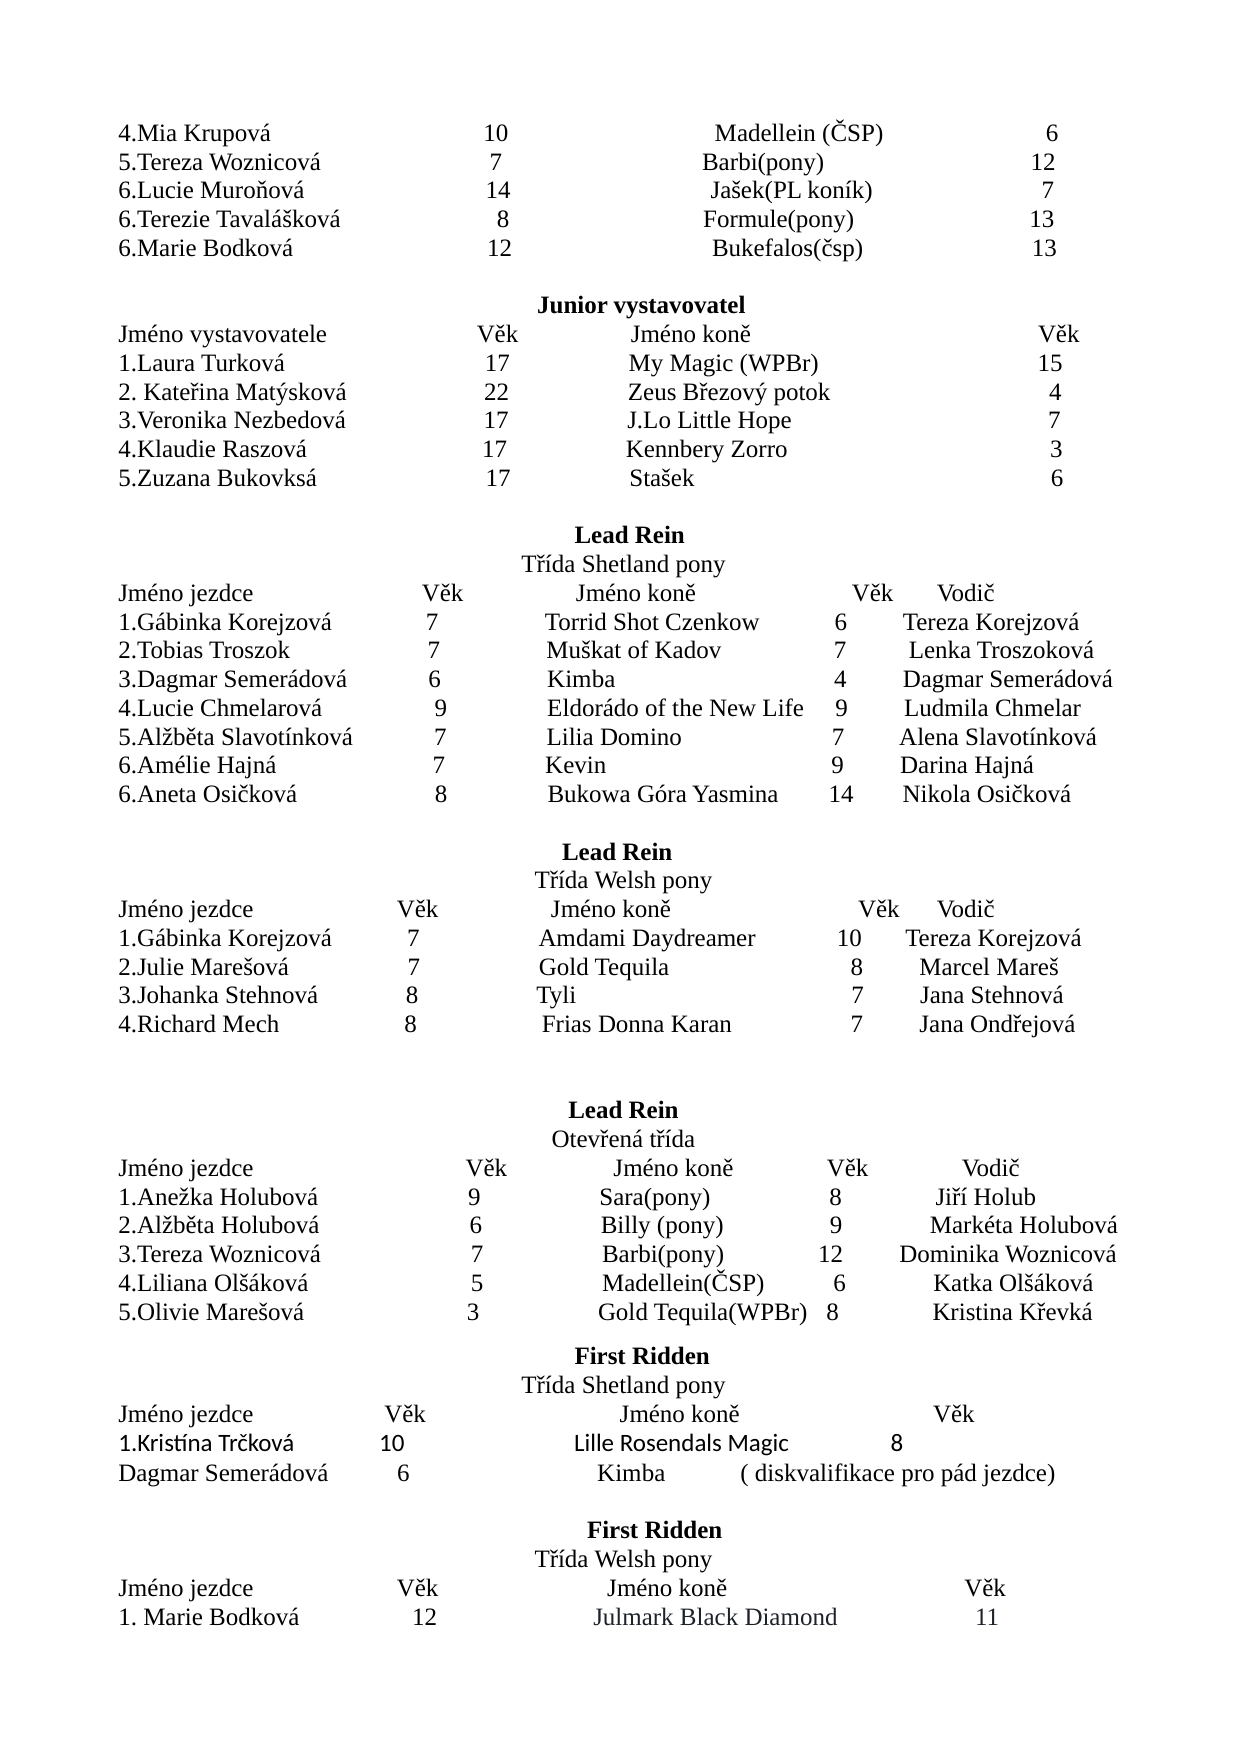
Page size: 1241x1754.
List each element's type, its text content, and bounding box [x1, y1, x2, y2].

text 1. Marie Bodková 12 Julmark Black Diamond 11 [118, 1602, 1122, 1630]
text 2.Tobias Troszok 7 Muškat of Kadov 7 Lenka Troszoková [118, 636, 1122, 664]
text 4.Richard Mech 8 Frias Donna Karan 7 Jana Ondřejová [118, 1009, 1122, 1038]
text 4.Klaudie Raszová 17 Kennbery Zorro 3 [118, 434, 1122, 463]
text 1.Gábinka Korejzová 7 Amdami Daydreamer 10 Tereza Korejzová [118, 923, 1122, 952]
text Otevřená třída [118, 1124, 1122, 1153]
text Lead Rein [118, 837, 1122, 866]
text 6.Amélie Hajná 7 Kevin 9 Darina Hajná [118, 751, 1122, 779]
text 3.Dagmar Semerádová 6 Kimba 4 Dagmar Semerádová [118, 664, 1122, 693]
text First Ridden [118, 1341, 1122, 1370]
text Lead Rein [118, 521, 1122, 549]
text 3.Tereza Woznicová 7 Barbi(pony) 12 Dominika Woznicová [118, 1239, 1122, 1268]
text 6.Aneta Osičková 8 Bukowa Góra Yasmina 14 Nikola Osičková [118, 779, 1122, 808]
text Junior vystavovatel [118, 291, 1122, 319]
text 5.Zuzana Bukovksá 17 Stašek 6 [118, 463, 1122, 492]
text 6.Lucie Muroňová 14 Jašek(PL koník) 7 [118, 176, 1122, 204]
text Dagmar Semerádová 6 Kimba ( diskvalifikace pro pád jezdce) [118, 1458, 1122, 1487]
text 5.Alžběta Slavotínková 7 Lilia Domino 7 Alena Slavotínková [118, 722, 1122, 751]
text Jméno jezdce Věk Jméno koně Věk Vodič [118, 1153, 1122, 1182]
text 1.Laura Turková 17 My Magic (WPBr) 15 [118, 348, 1122, 377]
text 6.Terezie Tavalášková 8 Formule(pony) 13 [118, 204, 1122, 233]
text 2.Alžběta Holubová 6 Billy (pony) 9 Markéta Holubová [118, 1211, 1122, 1239]
text 1.Kristína Trčková 10 Lille Rosendals Magic 8 [118, 1427, 1122, 1458]
text Lead Rein [118, 1096, 1122, 1124]
text Jméno jezdce Věk Jméno koně Věk [118, 1573, 1122, 1602]
text 1.Anežka Holubová 9 Sara(pony) 8 Jiří Holub [118, 1182, 1122, 1211]
text Jméno vystavovatele Věk Jméno koně Věk [118, 319, 1122, 348]
text 5.Olivie Marešová 3 Gold Tequila(WPBr) 8 Kristina Křevká [118, 1297, 1122, 1326]
text Třída Welsh pony [118, 1544, 1122, 1573]
text 6.Marie Bodková 12 Bukefalos(čsp) 13 [118, 233, 1122, 262]
text 4.Liliana Olšáková 5 Madellein(ČSP) 6 Katka Olšáková [118, 1268, 1122, 1297]
text 3.Veronika Nezbedová 17 J.Lo Little Hope 7 [118, 406, 1122, 434]
text Jméno jezdce Věk Jméno koně Věk Vodič [118, 578, 1122, 607]
text 3.Johanka Stehnová 8 Tyli 7 Jana Stehnová [118, 981, 1122, 1009]
text Třída Shetland pony [118, 1370, 1122, 1399]
text 5.Tereza Woznicová 7 Barbi(pony) 12 [118, 147, 1122, 176]
text 4.Lucie Chmelarová 9 Eldorádo of the New Life 9 Ludmila Chmelar [118, 693, 1122, 722]
text 2.Julie Marešová 7 Gold Tequila 8 Marcel Mareš [118, 952, 1122, 981]
text Třída Welsh pony [118, 866, 1122, 894]
text 1.Gábinka Korejzová 7 Torrid Shot Czenkow 6 Tereza Korejzová [118, 607, 1122, 636]
text 4.Mia Krupová 10 Madellein (ČSP) 6 [118, 118, 1122, 147]
text Jméno jezdce Věk Jméno koně Věk [118, 1399, 1122, 1427]
text Jméno jezdce Věk Jméno koně Věk Vodič [118, 894, 1122, 923]
text Třída Shetland pony [118, 549, 1122, 578]
text 2. Kateřina Matýsková 22 Zeus Březový potok 4 [118, 377, 1122, 406]
text First Ridden [118, 1515, 1122, 1544]
